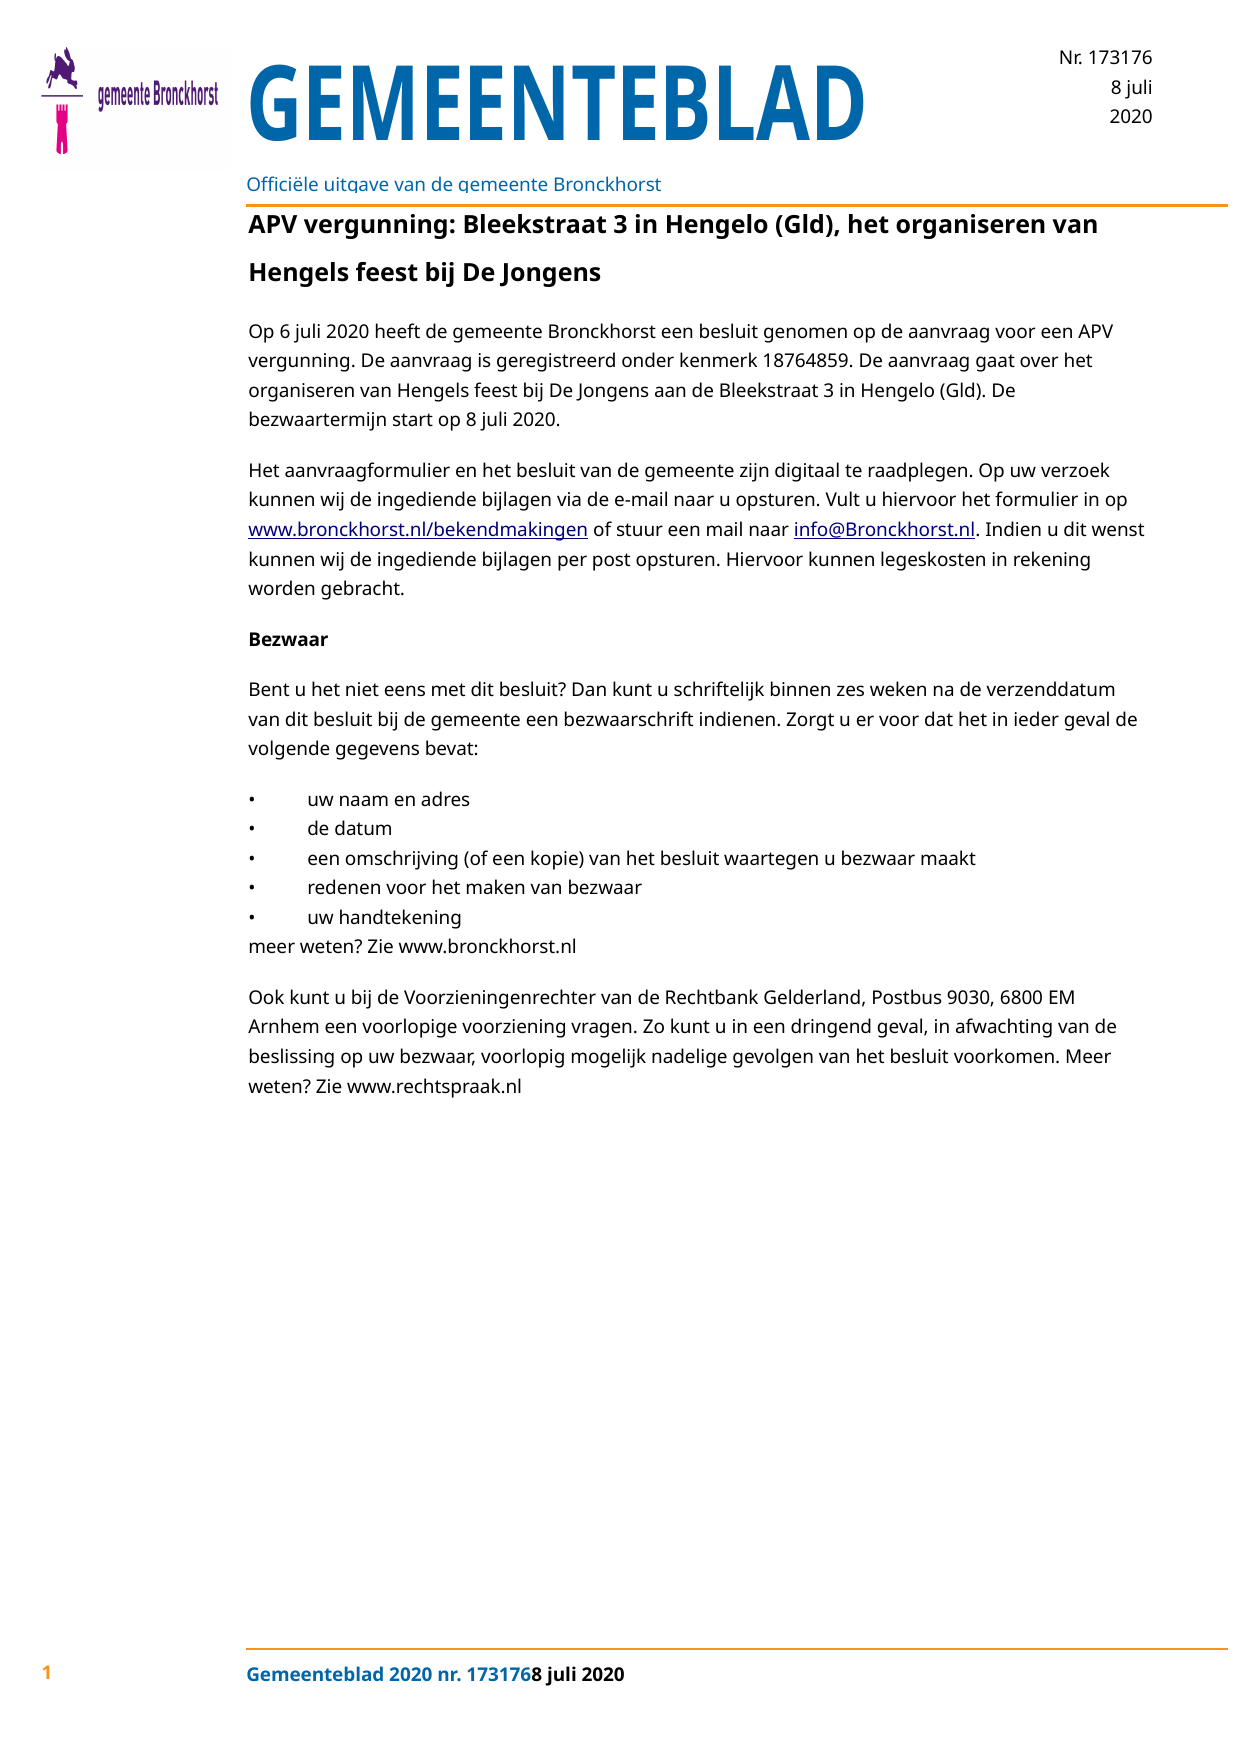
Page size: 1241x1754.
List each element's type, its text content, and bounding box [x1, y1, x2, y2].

list de datum [248, 815, 1152, 841]
text APV vergunning: Bleekstraat 3 in Hengelo (Gld), het organiseren van Hengels feest bij De Jongens [248, 207, 1152, 288]
list uw handtekening [248, 904, 1152, 930]
text Het aanvraagformulier en het besluit van de gemeente zijn digitaal te raadplegen. Op uw verzoek kunnen wij de ingediende bijlagen via de e-mail naar u opsturen. Vult u hiervoor het formulier in op www.bronckhorst.nl/bekendmakingen of stuur een mail naar info@Bronckhorst.nl. Indien u dit wenst kunnen wij de ingediende bijlagen per post opsturen. Hiervoor kunnen legeskosten in rekening worden gebracht. [248, 457, 1152, 601]
text Bezwaar [248, 626, 1152, 652]
text Bent u het niet eens met dit besluit? Dan kunt u schriftelijk binnen zes weken na de verzenddatum van dit besluit bij de gemeente een bezwaarschrift indienen. Zorgt u er voor dat het in ieder geval de volgende gegevens bevat: [248, 676, 1152, 761]
text Op 6 juli 2020 heeft de gemeente Bronckhorst een besluit genomen op de aanvraag voor een APV vergunning. De aanvraag is geregistreerd onder kenmerk 18764859. De aanvraag gaat over het organiseren van Hengels feest bij De Jongens aan de Bleekstraat 3 in Hengelo (Gld). De bezwaartermijn start op 8 juli 2020. [248, 318, 1152, 432]
list een omschrijving (of een kopie) van het besluit waartegen u bezwaar maakt [248, 845, 1152, 871]
text meer weten? Zie www.bronckhorst.nl [248, 934, 1152, 959]
list uw naam en adres [248, 786, 1152, 812]
list redenen voor het maken van bezwaar [248, 874, 1152, 900]
picture [41, 47, 231, 172]
text Ook kunt u bij de Voorzieningenrechter van de Rechtbank Gelderland, Postbus 9030, 6800 EM Arnhem een voorlopige voorziening vragen. Zo kunt u in een dringend geval, in afwachting van de beslissing op uw bezwaar, voorlopig mogelijk nadelige gevolgen van het besluit voorkomen. Meer weten? Zie www.rechtspraak.nl [248, 984, 1152, 1099]
